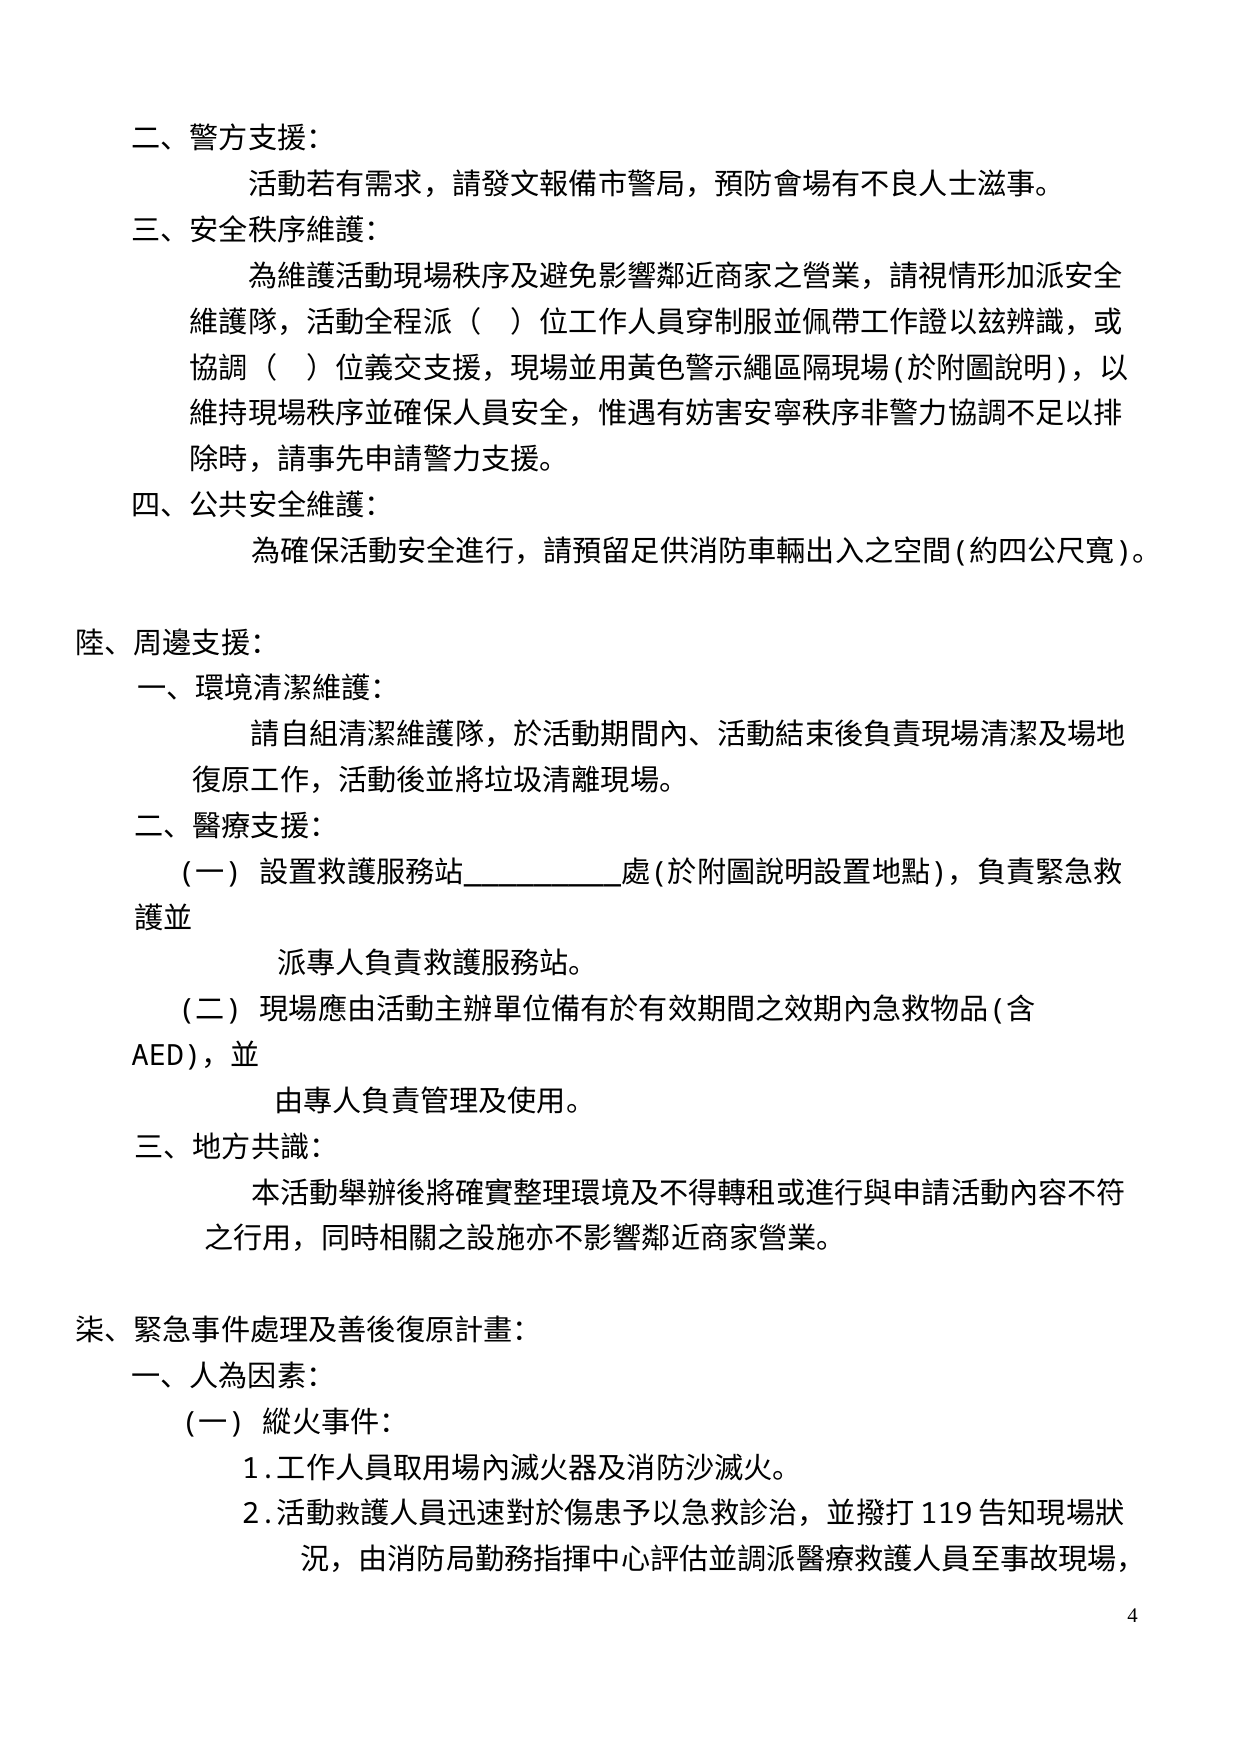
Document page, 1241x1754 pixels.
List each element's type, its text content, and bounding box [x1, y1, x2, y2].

text (二) 現場應由活動主辦單位備有於有效期間之效期內急救物品(含AED)，並 [131, 983, 1137, 1075]
text 由專人負責管理及使用。 三、地方共識： 本活動舉辦後將確實整理環境及不得轉租或進行與申請活動內容不符 [134, 1075, 1137, 1212]
text 之行用，同時相關之設施亦不影響鄰近商家營業。 [134, 1212, 1137, 1258]
text 二、警方支援： 活動若有需求，請發文報備市警局，預防會場有不良人士滋事。 三、安全秩序維護： 為維護活動現場秩序及避免影響鄰近商家之營業，請視情形加派安全 維護隊，活動全程派（ ）位工作人員穿制服並佩帶工作證以玆辨識，或 協調（ ）位義交支援，現場並用黃色警示繩區隔現場(於附圖說明)，以 維持現場秩序並確保人員安全，惟遇有妨害安寧秩序非警力協調不足以排 除時，請事先申請警力支援。 四、公共安全維護： [131, 112, 1137, 525]
text 柒、緊急事件處理及善後復原計畫： [75, 1304, 1137, 1350]
text (一) 縱火事件： 1.工作人員取用場內滅火器及消防沙滅火。 2.活動救護人員迅速對於傷患予以急救診治，並撥打119告知現場狀 況，由消防局勤務指揮中心評估並調派醫療救護人員至事故現場， [125, 1396, 1137, 1579]
text 為確保活動安全進行，請預留足供消防車輛出入之空間(約四公尺寬)。 [193, 525, 1137, 571]
text 一、環境清潔維護： 請自組清潔維護隊，於活動期間內、活動結束後負責現場清潔及場地 復原工作，活動後並將垃圾清離現場。 二、醫療支援： (一) 設置救護服務站_________處(於附圖說明設置地點)，負責緊急救護並 [134, 662, 1137, 937]
text 一、人為因素： [75, 1350, 1137, 1396]
text 陸、周邊支援： [75, 616, 1137, 662]
text 派專人負責救護服務站。 [134, 937, 1137, 983]
